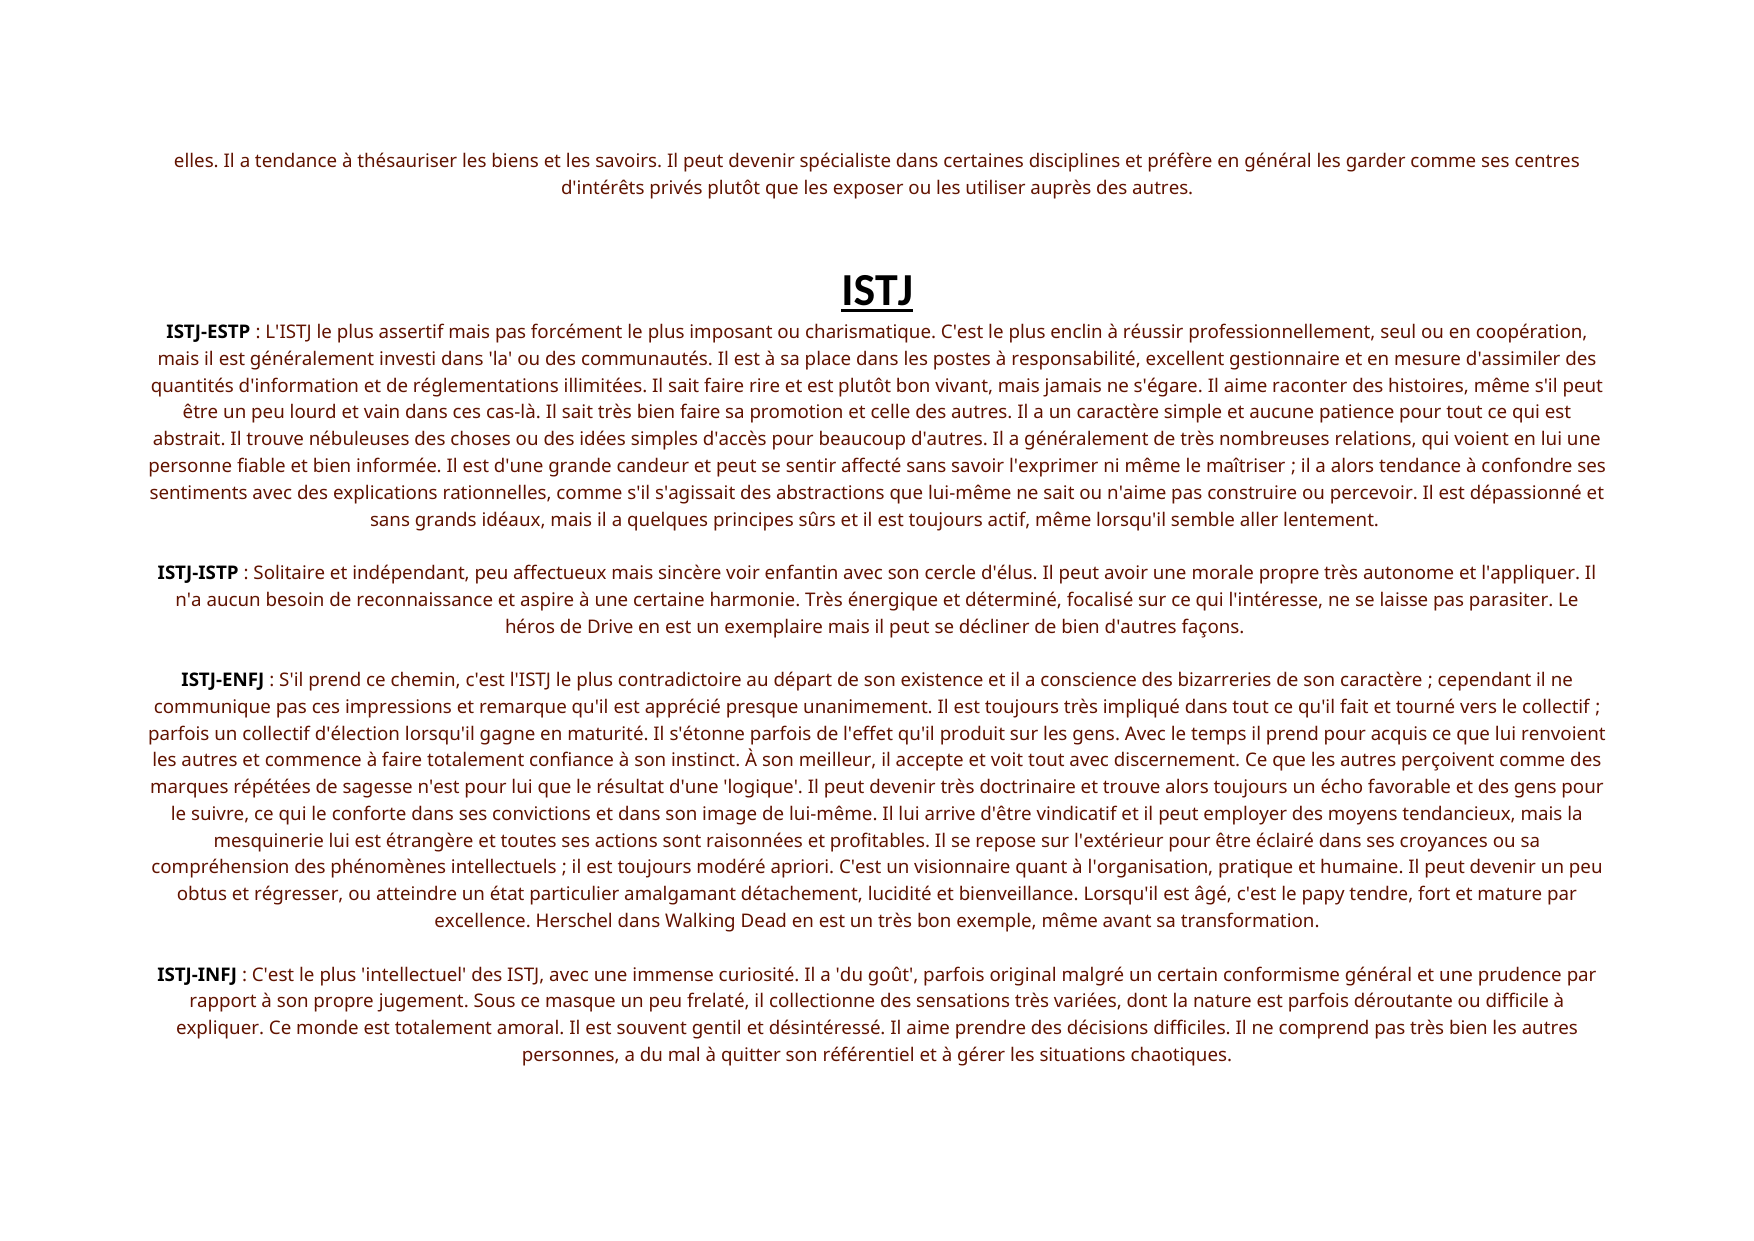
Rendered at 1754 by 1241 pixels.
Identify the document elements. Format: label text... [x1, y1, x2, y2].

text elles. Il a tendance à thésauriser les biens et les savoirs. Il peut devenir spécialiste dans certaines disciplines et préfère en général les garder comme ses centres d'intérêts privés plutôt que les exposer ou les utiliser auprès des autres. ISTJ ISTJ-ESTP : L'ISTJ le plus assertif mais pas forcément le plus imposant ou charismatique. C'est le plus enclin à réussir professionnellement, seul ou en coopération, mais il est généralement investi dans 'la' ou des communautés. Il est à sa place dans les postes à responsabilité, excellent gestionnaire et en mesure d'assimiler des quantités d'information et de réglementations illimitées. Il sait faire rire et est plutôt bon vivant, mais jamais ne s'égare. Il aime raconter des histoires, même s'il peut être un peu lourd et vain dans ces cas-là. Il sait très bien faire sa promotion et celle des autres. Il a un caractère simple et aucune patience pour tout ce qui est abstrait. Il trouve nébuleuses des choses ou des idées simples d'accès pour beaucoup d'autres. Il a généralement de très nombreuses relations, qui voient en lui une personne fiable et bien informée. Il est d'une grande candeur et peut se sentir affecté sans savoir l'exprimer ni même le maîtriser ; il a alors tendance à confondre ses sentiments avec des explications rationnelles, comme s'il s'agissait des abstractions que lui-même ne sait ou n'aime pas construire ou percevoir. Il est dépassionné et sans grands idéaux, mais il a quelques principes sûrs et il est toujours actif, même lorsqu'il semble aller lentement. ISTJ-ISTP : Solitaire et indépendant, peu affectueux mais sincère voir enfantin avec son cercle d'élus. Il peut avoir une morale propre très autonome et l'appliquer. Il n'a aucun besoin de reconnaissance et aspire à une certaine harmonie. Très énergique et déterminé, focalisé sur ce qui l'intéresse, ne se laisse pas parasiter. Le héros de Drive en est un exemplaire mais il peut se décliner de bien d'autres façons. ISTJ-ENFJ : S'il prend ce chemin, c'est l'ISTJ le plus contradictoire au départ de son existence et il a conscience des bizarreries de son caractère ; cependant il ne communique pas ces impressions et remarque qu'il est apprécié presque unanimement. Il est toujours très impliqué dans tout ce qu'il fait et tourné vers le collectif ; parfois un collectif d'élection lorsqu'il gagne en maturité. Il s'étonne parfois de l'effet qu'il produit sur les gens. Avec le temps il prend pour acquis ce que lui renvoient les autres et commence à faire totalement confiance à son instinct. À son meilleur, il accepte et voit tout avec discernement. Ce que les autres perçoivent comme des marques répétées de sagesse n'est pour lui que le résultat d'une 'logique'. Il peut devenir très doctrinaire et trouve alors toujours un écho favorable et des gens pour le suivre, ce qui le conforte dans ses convictions et dans son image de lui-même. Il lui arrive d'être vindicatif et il peut employer des moyens tendancieux, mais la mesquinerie lui est étrangère et toutes ses actions sont raisonnées et profitables. Il se repose sur l'extérieur pour être éclairé dans ses croyances ou sa compréhension des phénomènes intellectuels ; il est toujours modéré apriori. C'est un visionnaire quant à l'organisation, pratique et humaine. Il peut devenir un peu obtus et régresser, ou atteindre un état particulier amalgamant détachement, lucidité et bienveillance. Lorsqu'il est âgé, c'est le papy tendre, fort et mature par excellence. Herschel dans Walking Dead en est un très bon exemple, même avant sa transformation. ISTJ-INFJ : C'est le plus 'intellectuel' des ISTJ, avec une immense curiosité. Il a 'du goût', parfois original malgré un certain conformisme général et une prudence par rapport à son propre jugement. Sous ce masque un peu frelaté, il collectionne des sensations très variées, dont la nature est parfois déroutante ou difficile à expliquer. Ce monde est totalement amoral. Il est souvent gentil et désintéressé. Il aime prendre des décisions difficiles. Il ne comprend pas très bien les autres personnes, a du mal à quitter son référentiel et à gérer les situations chaotiques. [148, 148, 1606, 1067]
